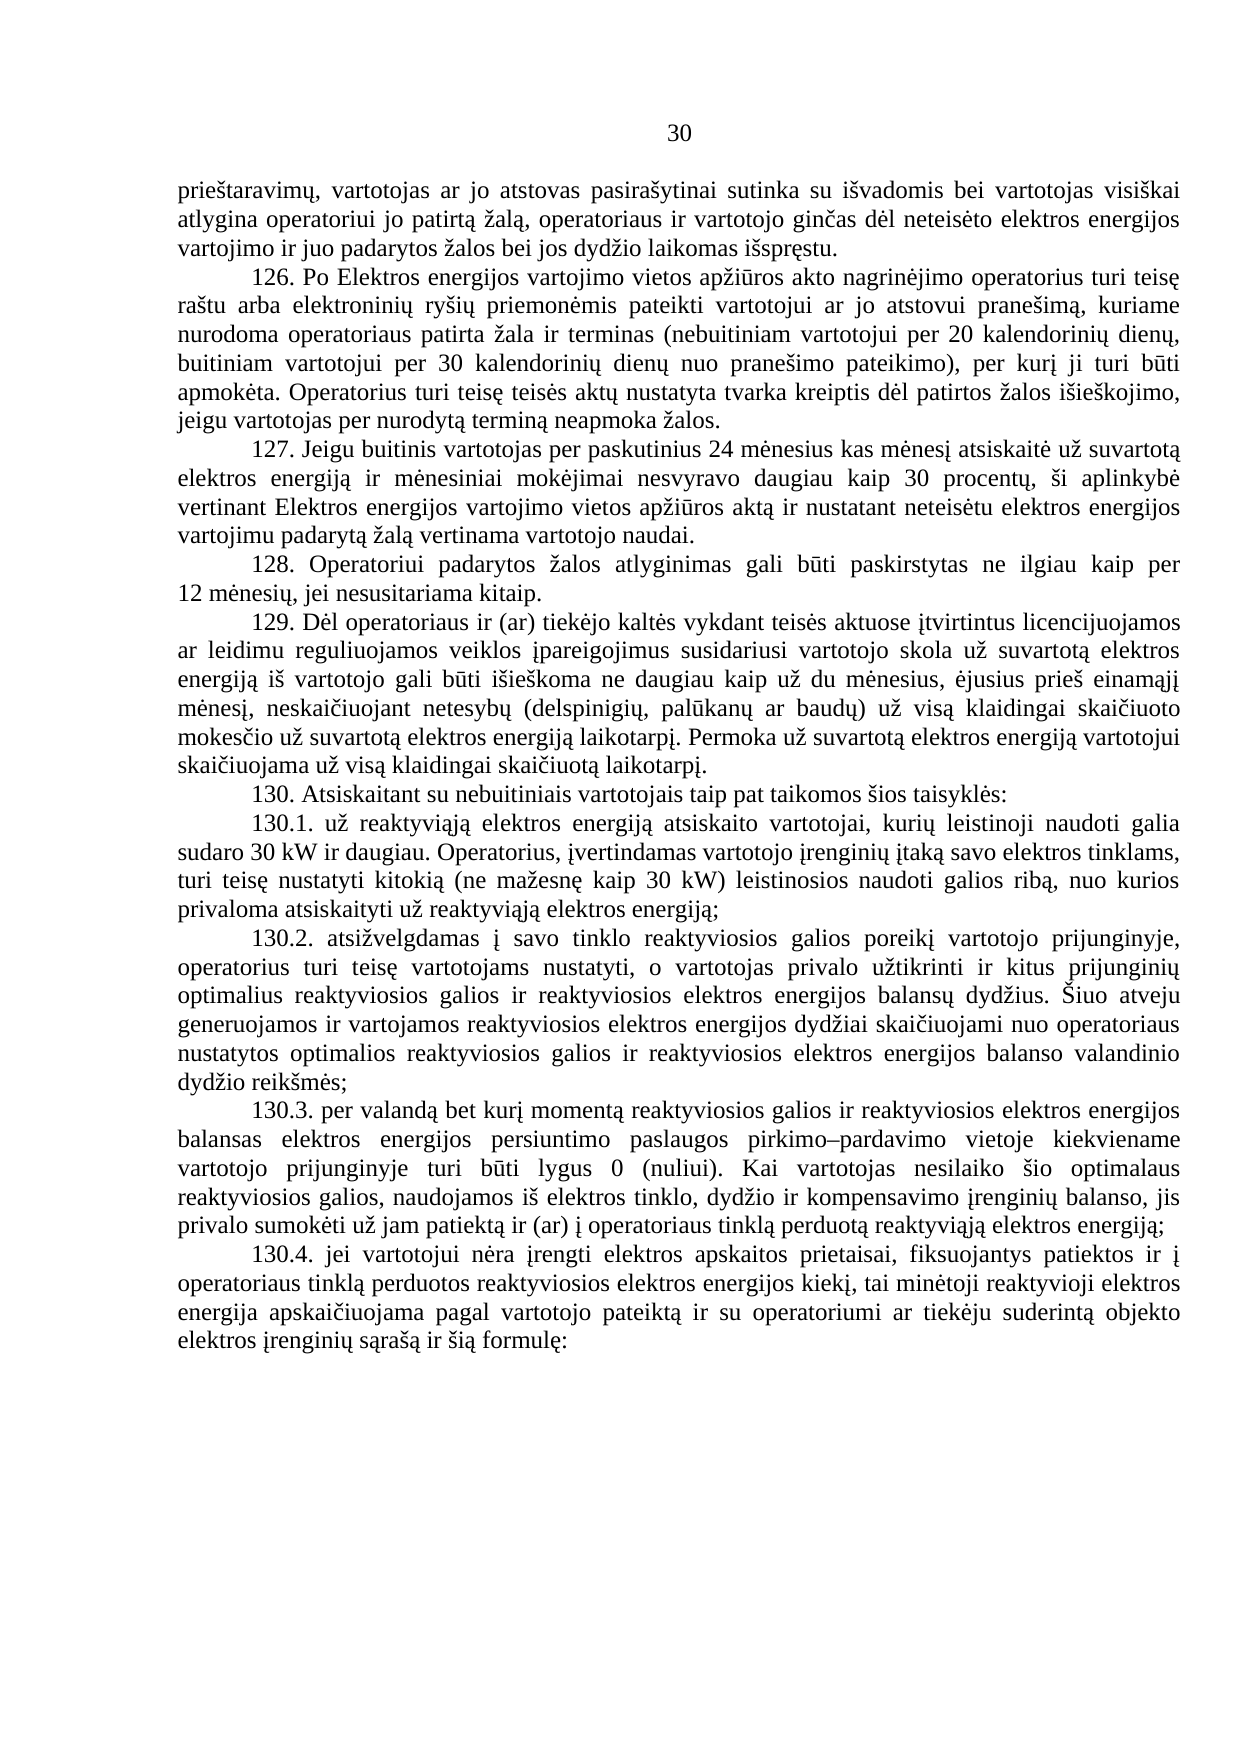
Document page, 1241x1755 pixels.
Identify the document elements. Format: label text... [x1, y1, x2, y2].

text 130.1. už reaktyviąją elektros energiją atsiskaito vartotojai, kurių leistinoji naudoti galia sudaro 30 kW ir daugiau. Operatorius, įvertindamas vartotojo įrenginių įtaką savo elektros tinklams, turi teisę nustatyti kitokią (ne mažesnę kaip 30 kW) leistinosios naudoti galios ribą, nuo kurios privaloma atsiskaityti už reaktyviąją elektros energiją; [177, 808, 1181, 923]
text 126. Po Elektros energijos vartojimo vietos apžiūros akto nagrinėjimo operatorius turi teisę raštu arba elektroninių ryšių priemonėmis pateikti vartotojui ar jo atstovui pranešimą, kuriame nurodoma operatoriaus patirta žala ir terminas (nebuitiniam vartotojui per 20 kalendorinių dienų, buitiniam vartotojui per 30 kalendorinių dienų nuo pranešimo pateikimo), per kurį ji turi būti apmokėta. Operatorius turi teisę teisės aktų nustatyta tvarka kreiptis dėl patirtos žalos išieškojimo, jeigu vartotojas per nurodytą terminą neapmoka žalos. [177, 262, 1181, 434]
text 129. Dėl operatoriaus ir (ar) tiekėjo kaltės vykdant teisės aktuose įtvirtintus licencijuojamos ar leidimu reguliuojamos veiklos įpareigojimus susidariusi vartotojo skola už suvartotą elektros energiją iš vartotojo gali būti išieškoma ne daugiau kaip už du mėnesius, ėjusius prieš einamąjį mėnesį, neskaičiuojant netesybų (delspinigių, palūkanų ar baudų) už visą klaidingai skaičiuoto mokesčio už suvartotą elektros energiją laikotarpį. Permoka už suvartotą elektros energiją vartotojui skaičiuojama už visą klaidingai skaičiuotą laikotarpį. [177, 607, 1181, 779]
text prieštaravimų, vartotojas ar jo atstovas pasirašytinai sutinka su išvadomis bei vartotojas visiškai atlygina operatoriui jo patirtą žalą, operatoriaus ir vartotojo ginčas dėl neteisėto elektros energijos vartojimo ir juo padarytos žalos bei jos dydžio laikomas išspręstu. [177, 176, 1181, 262]
text 130. Atsiskaitant su nebuitiniais vartotojais taip pat taikomos šios taisyklės: [177, 779, 1181, 808]
text 130.4. jei vartotojui nėra įrengti elektros apskaitos prietaisai, fiksuojantys patiektos ir į operatoriaus tinklą perduotos reaktyviosios elektros energijos kiekį, tai minėtoji reaktyvioji elektros energija apskaičiuojama pagal vartotojo pateiktą ir su operatoriumi ar tiekėju suderintą objekto elektros įrenginių sąrašą ir šią formulę: [177, 1239, 1181, 1354]
text 130.2. atsižvelgdamas į savo tinklo reaktyviosios galios poreikį vartotojo prijunginyje, operatorius turi teisę vartotojams nustatyti, o vartotojas privalo užtikrinti ir kitus prijunginių optimalius reaktyviosios galios ir reaktyviosios elektros energijos balansų dydžius. Šiuo atveju generuojamos ir vartojamos reaktyviosios elektros energijos dydžiai skaičiuojami nuo operatoriaus nustatytos optimalios reaktyviosios galios ir reaktyviosios elektros energijos balanso valandinio dydžio reikšmės; [177, 923, 1181, 1096]
text 128. Operatoriui padarytos žalos atlyginimas gali būti paskirstytas ne ilgiau kaip per 12 mėnesių, jei nesusitariama kitaip. [177, 549, 1181, 607]
text 127. Jeigu buitinis vartotojas per paskutinius 24 mėnesius kas mėnesį atsiskaitė už suvartotą elektros energiją ir mėnesiniai mokėjimai nesvyravo daugiau kaip 30 procentų, ši aplinkybė vertinant Elektros energijos vartojimo vietos apžiūros aktą ir nustatant neteisėtu elektros energijos vartojimu padarytą žalą vertinama vartotojo naudai. [177, 434, 1181, 549]
text 130.3. per valandą bet kurį momentą reaktyviosios galios ir reaktyviosios elektros energijos balansas elektros energijos persiuntimo paslaugos pirkimo–pardavimo vietoje kiekviename vartotojo prijunginyje turi būti lygus 0 (nuliui). Kai vartotojas nesilaiko šio optimalaus reaktyviosios galios, naudojamos iš elektros tinklo, dydžio ir kompensavimo įrenginių balanso, jis privalo sumokėti už jam patiektą ir (ar) į operatoriaus tinklą perduotą reaktyviąją elektros energiją; [177, 1096, 1181, 1239]
